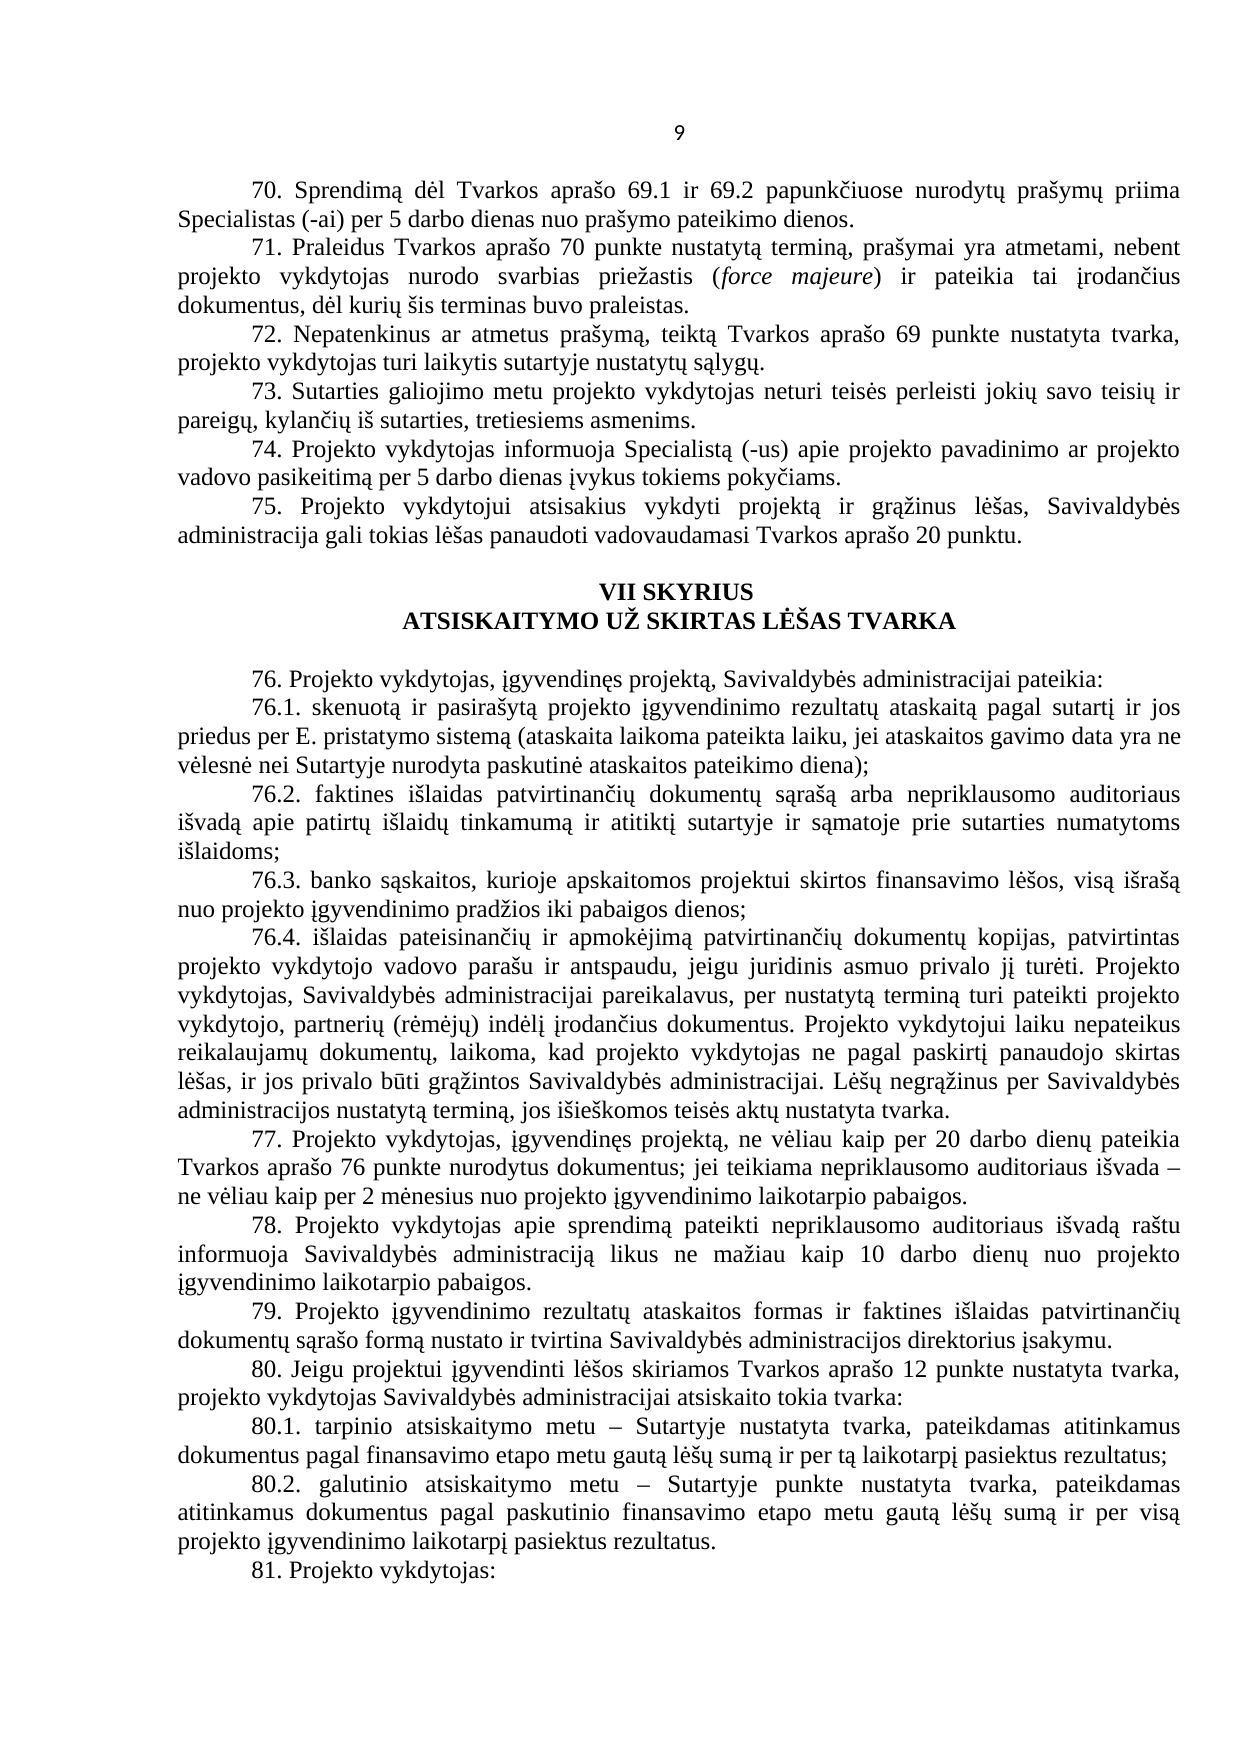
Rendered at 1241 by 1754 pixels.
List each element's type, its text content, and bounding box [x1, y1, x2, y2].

text 74. Projekto vykdytojas informuoja Specialistą (-us) apie projekto pavadinimo ar projekto vadovo pasikeitimą per 5 darbo dienas įvykus tokiems pokyčiams. [177, 434, 1181, 491]
text 79. Projekto įgyvendinimo rezultatų ataskaitos formas ir faktines išlaidas patvirtinančių dokumentų sąrašo formą nustato ir tvirtina Savivaldybės administracijos direktorius įsakymu. [177, 1296, 1181, 1354]
text 76.3. banko sąskaitos, kurioje apskaitomos projektui skirtos finansavimo lėšos, visą išrašą nuo projekto įgyvendinimo pradžios iki pabaigos dienos; [177, 865, 1181, 922]
text 70. Sprendimą dėl Tvarkos aprašo 69.1 ir 69.2 papunkčiuose nurodytų prašymų priima Specialistas (-ai) per 5 darbo dienas nuo prašymo pateikimo dienos. [177, 175, 1181, 232]
text ATSISKAITYMO UŽ SKIRTAS LĖŠAS TVARKA [177, 606, 1181, 635]
text 80.2. galutinio atsiskaitymo metu – Sutartyje punkte nustatyta tvarka, pateikdamas atitinkamus dokumentus pagal paskutinio finansavimo etapo metu gautą lėšų sumą ir per visą projekto įgyvendinimo laikotarpį pasiektus rezultatus. [177, 1469, 1181, 1555]
text 72. Nepatenkinus ar atmetus prašymą, teiktą Tvarkos aprašo 69 punkte nustatyta tvarka, projekto vykdytojas turi laikytis sutartyje nustatytų sąlygų. [177, 319, 1181, 376]
text 76.2. faktines išlaidas patvirtinančių dokumentų sąrašą arba nepriklausomo auditoriaus išvadą apie patirtų išlaidų tinkamumą ir atitiktį sutartyje ir sąmatoje prie sutarties numatytoms išlaidoms; [177, 779, 1181, 865]
text VII SKYRIUS [177, 577, 1181, 606]
text 81. Projekto vykdytojas: [177, 1555, 1181, 1584]
text 77. Projekto vykdytojas, įgyvendinęs projektą, ne vėliau kaip per 20 darbo dienų pateikia Tvarkos aprašo 76 punkte nurodytus dokumentus; jei teikiama nepriklausomo auditoriaus išvada – ne vėliau kaip per 2 mėnesius nuo projekto įgyvendinimo laikotarpio pabaigos. [177, 1124, 1181, 1210]
text 80. Jeigu projektui įgyvendinti lėšos skiriamos Tvarkos aprašo 12 punkte nustatyta tvarka, projekto vykdytojas Savivaldybės administracijai atsiskaito tokia tvarka: [177, 1354, 1181, 1411]
text 80.1. tarpinio atsiskaitymo metu – Sutartyje nustatyta tvarka, pateikdamas atitinkamus dokumentus pagal finansavimo etapo metu gautą lėšų sumą ir per tą laikotarpį pasiektus rezultatus; [177, 1411, 1181, 1469]
text 75. Projekto vykdytojui atsisakius vykdyti projektą ir grąžinus lėšas, Savivaldybės administracija gali tokias lėšas panaudoti vadovaudamasi Tvarkos aprašo 20 punktu. [177, 491, 1181, 549]
text 78. Projekto vykdytojas apie sprendimą pateikti nepriklausomo auditoriaus išvadą raštu informuoja Savivaldybės administraciją likus ne mažiau kaip 10 darbo dienų nuo projekto įgyvendinimo laikotarpio pabaigos. [177, 1210, 1181, 1296]
text 76.1. skenuotą ir pasirašytą projekto įgyvendinimo rezultatų ataskaitą pagal sutartį ir jos priedus per E. pristatymo sistemą (ataskaita laikoma pateikta laiku, jei ataskaitos gavimo data yra ne vėlesnė nei Sutartyje nurodyta paskutinė ataskaitos pateikimo diena); [177, 692, 1181, 779]
text 76.4. išlaidas pateisinančių ir apmokėjimą patvirtinančių dokumentų kopijas, patvirtintas projekto vykdytojo vadovo parašu ir antspaudu, jeigu juridinis asmuo privalo jį turėti. Projekto vykdytojas, Savivaldybės administracijai pareikalavus, per nustatytą terminą turi pateikti projekto vykdytojo, partnerių (rėmėjų) indėlį įrodančius dokumentus. Projekto vykdytojui laiku nepateikus reikalaujamų dokumentų, laikoma, kad projekto vykdytojas ne pagal paskirtį panaudojo skirtas lėšas, ir jos privalo būti grąžintos Savivaldybės administracijai. Lėšų negrąžinus per Savivaldybės administracijos nustatytą terminą, jos išieškomos teisės aktų nustatyta tvarka. [177, 922, 1181, 1124]
text 71. Praleidus Tvarkos aprašo 70 punkte nustatytą terminą, prašymai yra atmetami, nebent projekto vykdytojas nurodo svarbias priežastis (force majeure) ir pateikia tai įrodančius dokumentus, dėl kurių šis terminas buvo praleistas. [177, 232, 1181, 319]
text 76. Projekto vykdytojas, įgyvendinęs projektą, Savivaldybės administracijai pateikia: [177, 664, 1181, 692]
text 73. Sutarties galiojimo metu projekto vykdytojas neturi teisės perleisti jokių savo teisių ir pareigų, kylančių iš sutarties, tretiesiems asmenims. [177, 376, 1181, 434]
